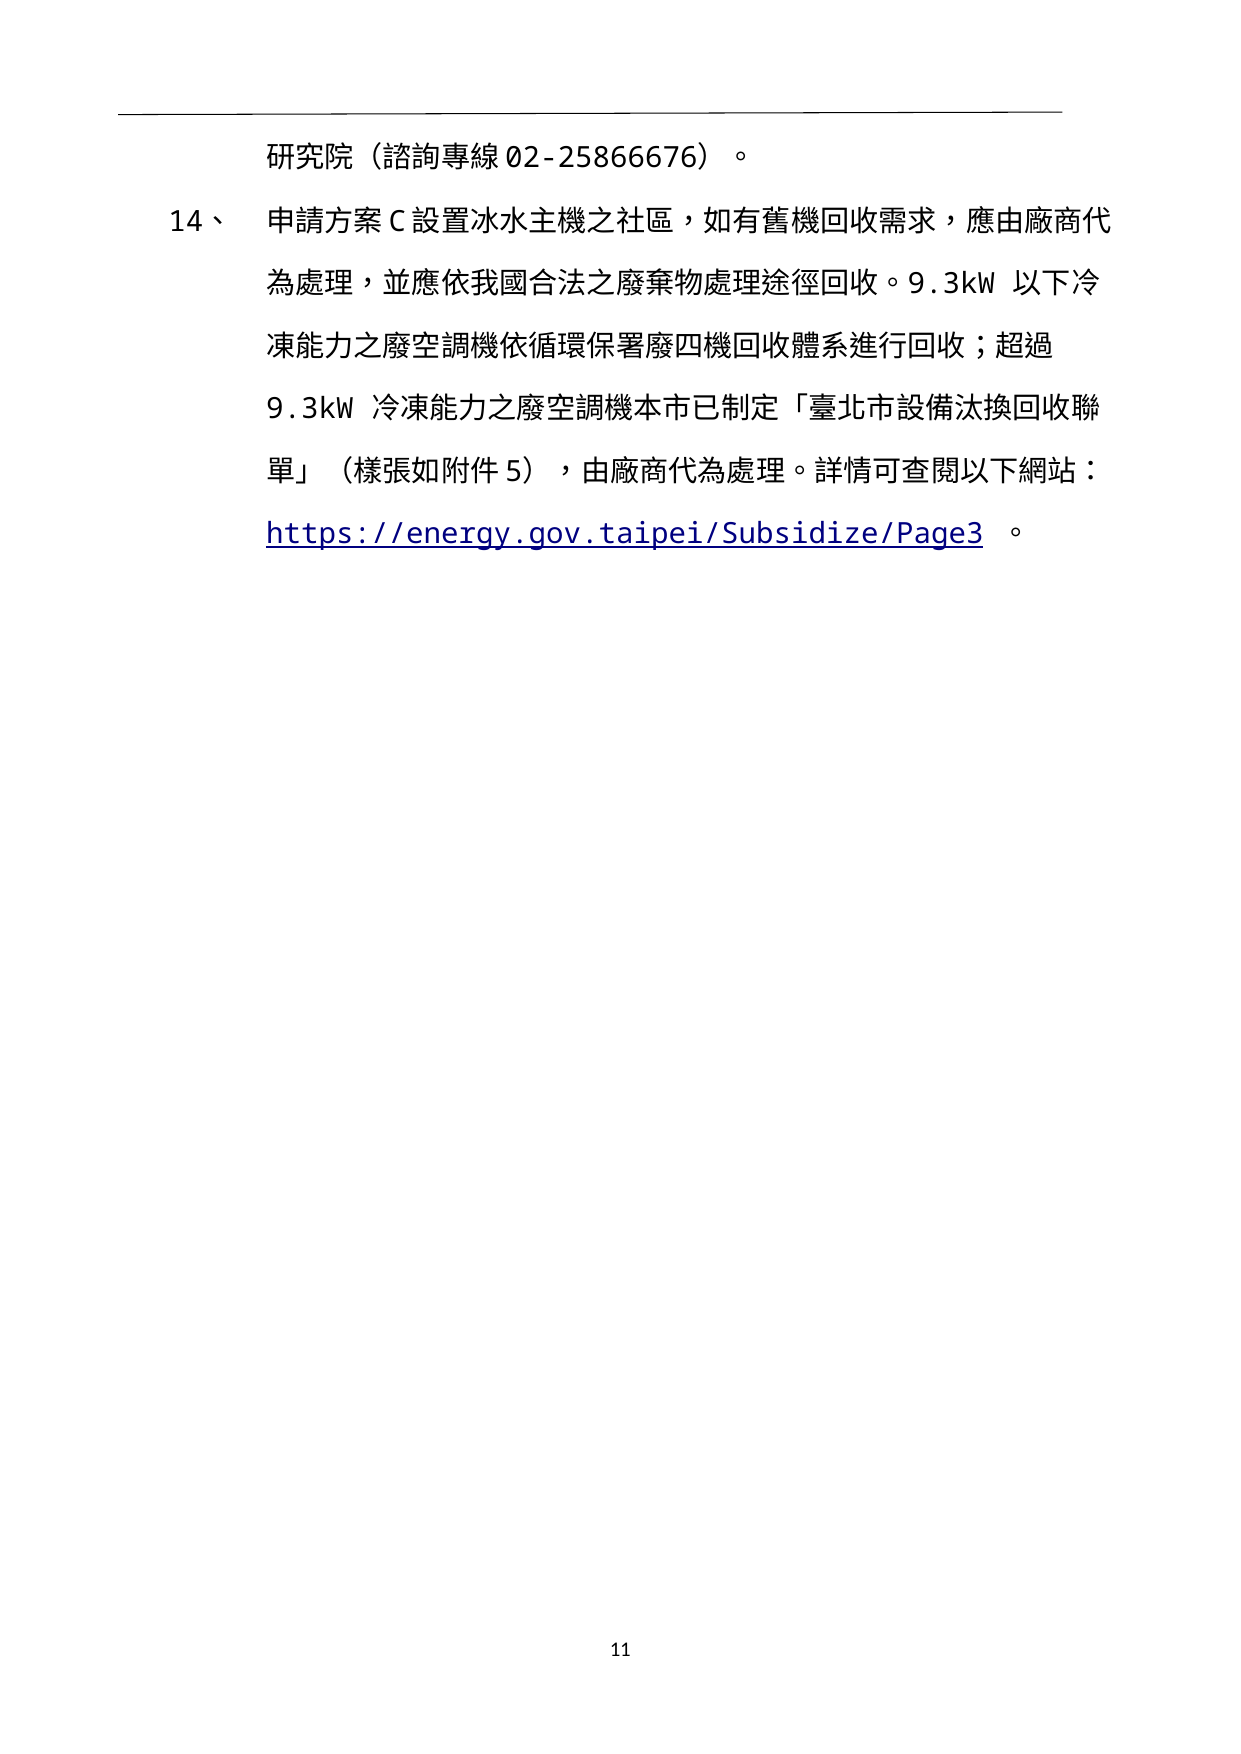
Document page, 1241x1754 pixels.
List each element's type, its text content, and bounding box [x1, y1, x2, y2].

list 研究院（諮詢專線02-25866676）。 [168, 127, 1122, 177]
list 申請方案C設置冰水主機之社區，如有舊機回收需求，應由廠商代為處理，並應依我國合法之廢棄物處理途徑回收。9.3kW 以下冷凍能力之廢空調機依循環保署廢四機回收體系進行回收；超過9.3kW 冷凍能力之廢空調機本市已制定「臺北市設備汰換回收聯單」（樣張如附件5），由廠商代為處理。詳情可查閱以下網站：https://energy.gov.taipei/Subsidize/Page3 。 [168, 177, 1122, 552]
